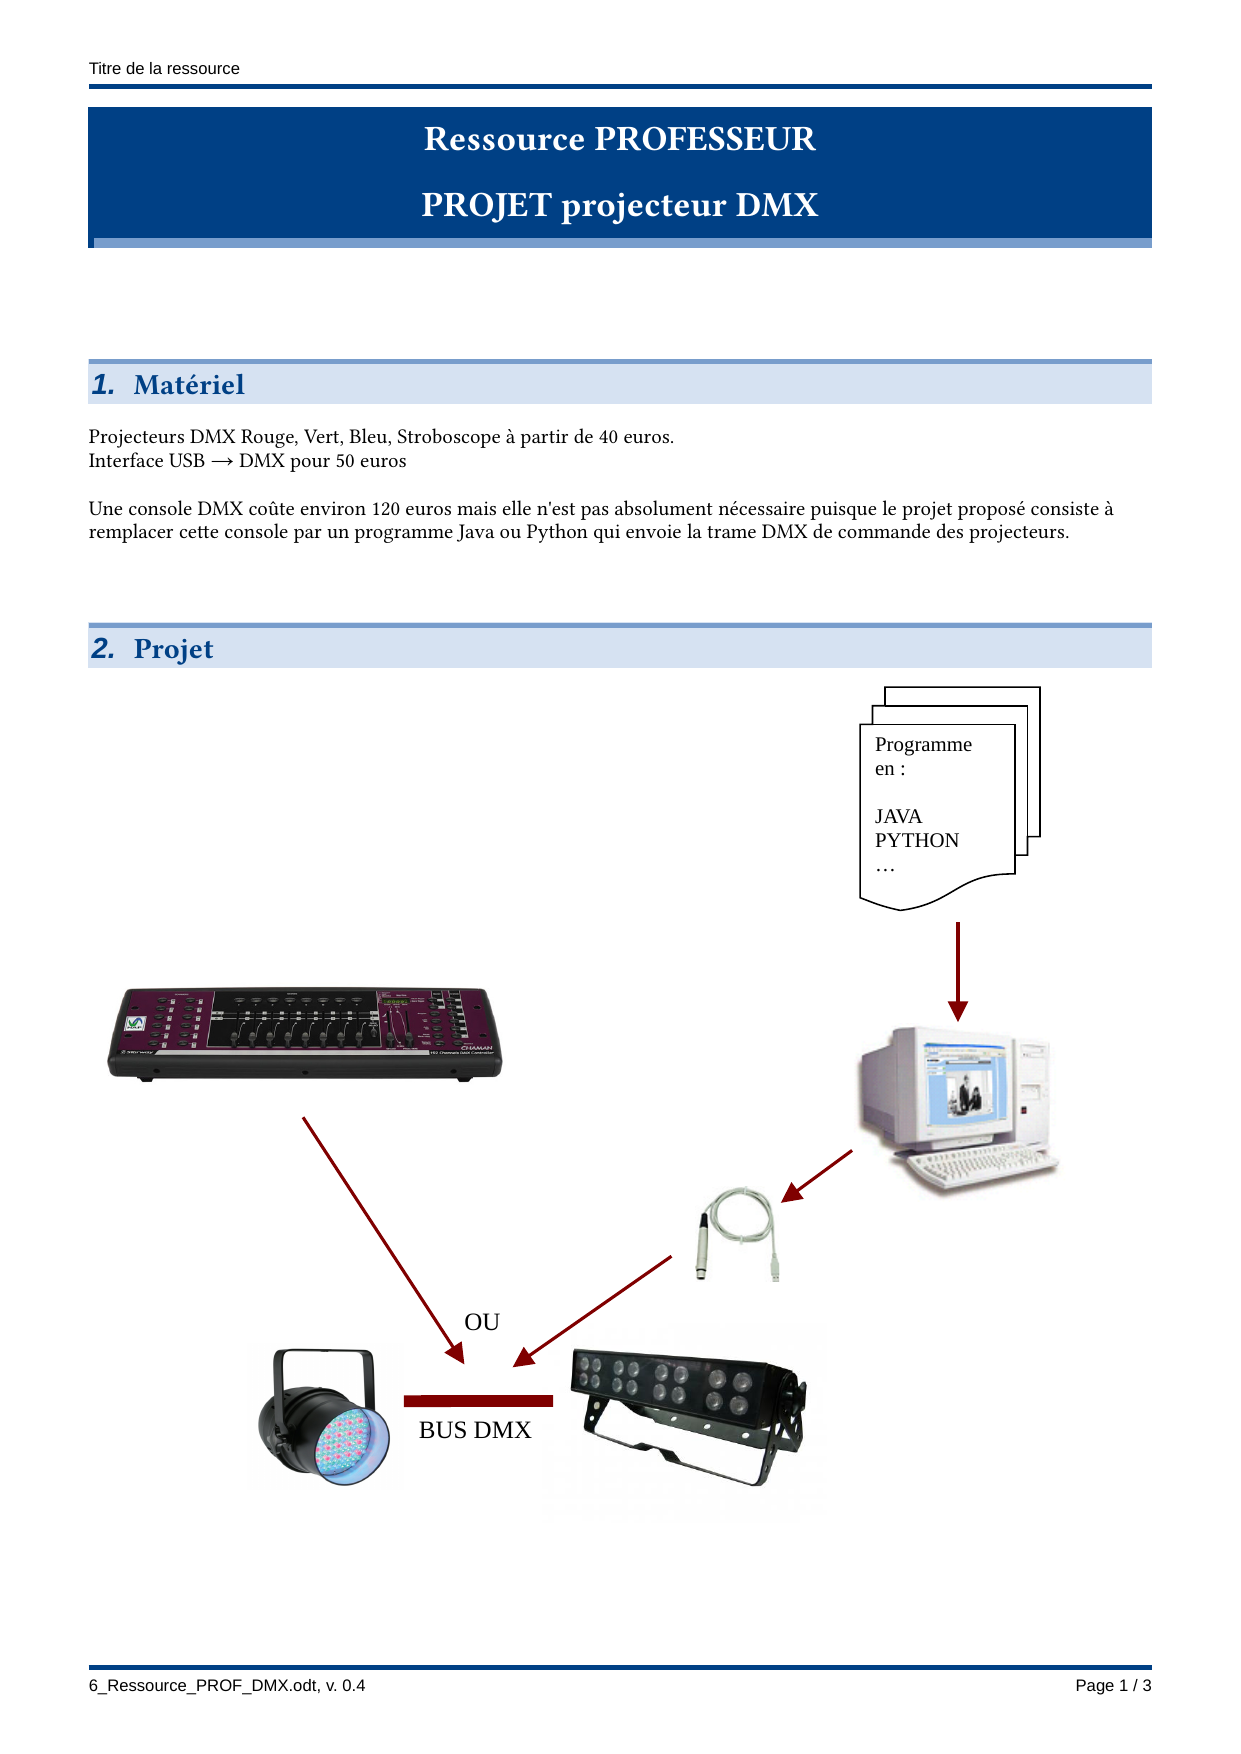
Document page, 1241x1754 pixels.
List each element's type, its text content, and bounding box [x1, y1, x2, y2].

picture [542, 1323, 828, 1523]
text Projecteurs DMX Rouge, Vert, Bleu, Stroboscope à partir de 40 euros. [88, 425, 1152, 449]
picture [853, 1023, 1067, 1202]
picture [103, 979, 514, 1092]
subtitle Projet [88, 624, 1152, 668]
text Une console DMX coûte environ 120 euros mais elle n'est pas absolument nécessaire puisque le projet proposé consiste à remplacer cette console par un programme Java ou Python qui envoie la trame DMX de commande des projecteurs. [88, 496, 1152, 544]
text PROJET projecteur DMX [94, 173, 1146, 238]
subtitle Matériel [88, 360, 1152, 404]
picture [695, 1186, 780, 1282]
text Ressource PROFESSEUR [94, 112, 1146, 159]
text Interface USB → DMX pour 50 euros [88, 449, 1152, 472]
picture [542, 1323, 571, 1344]
